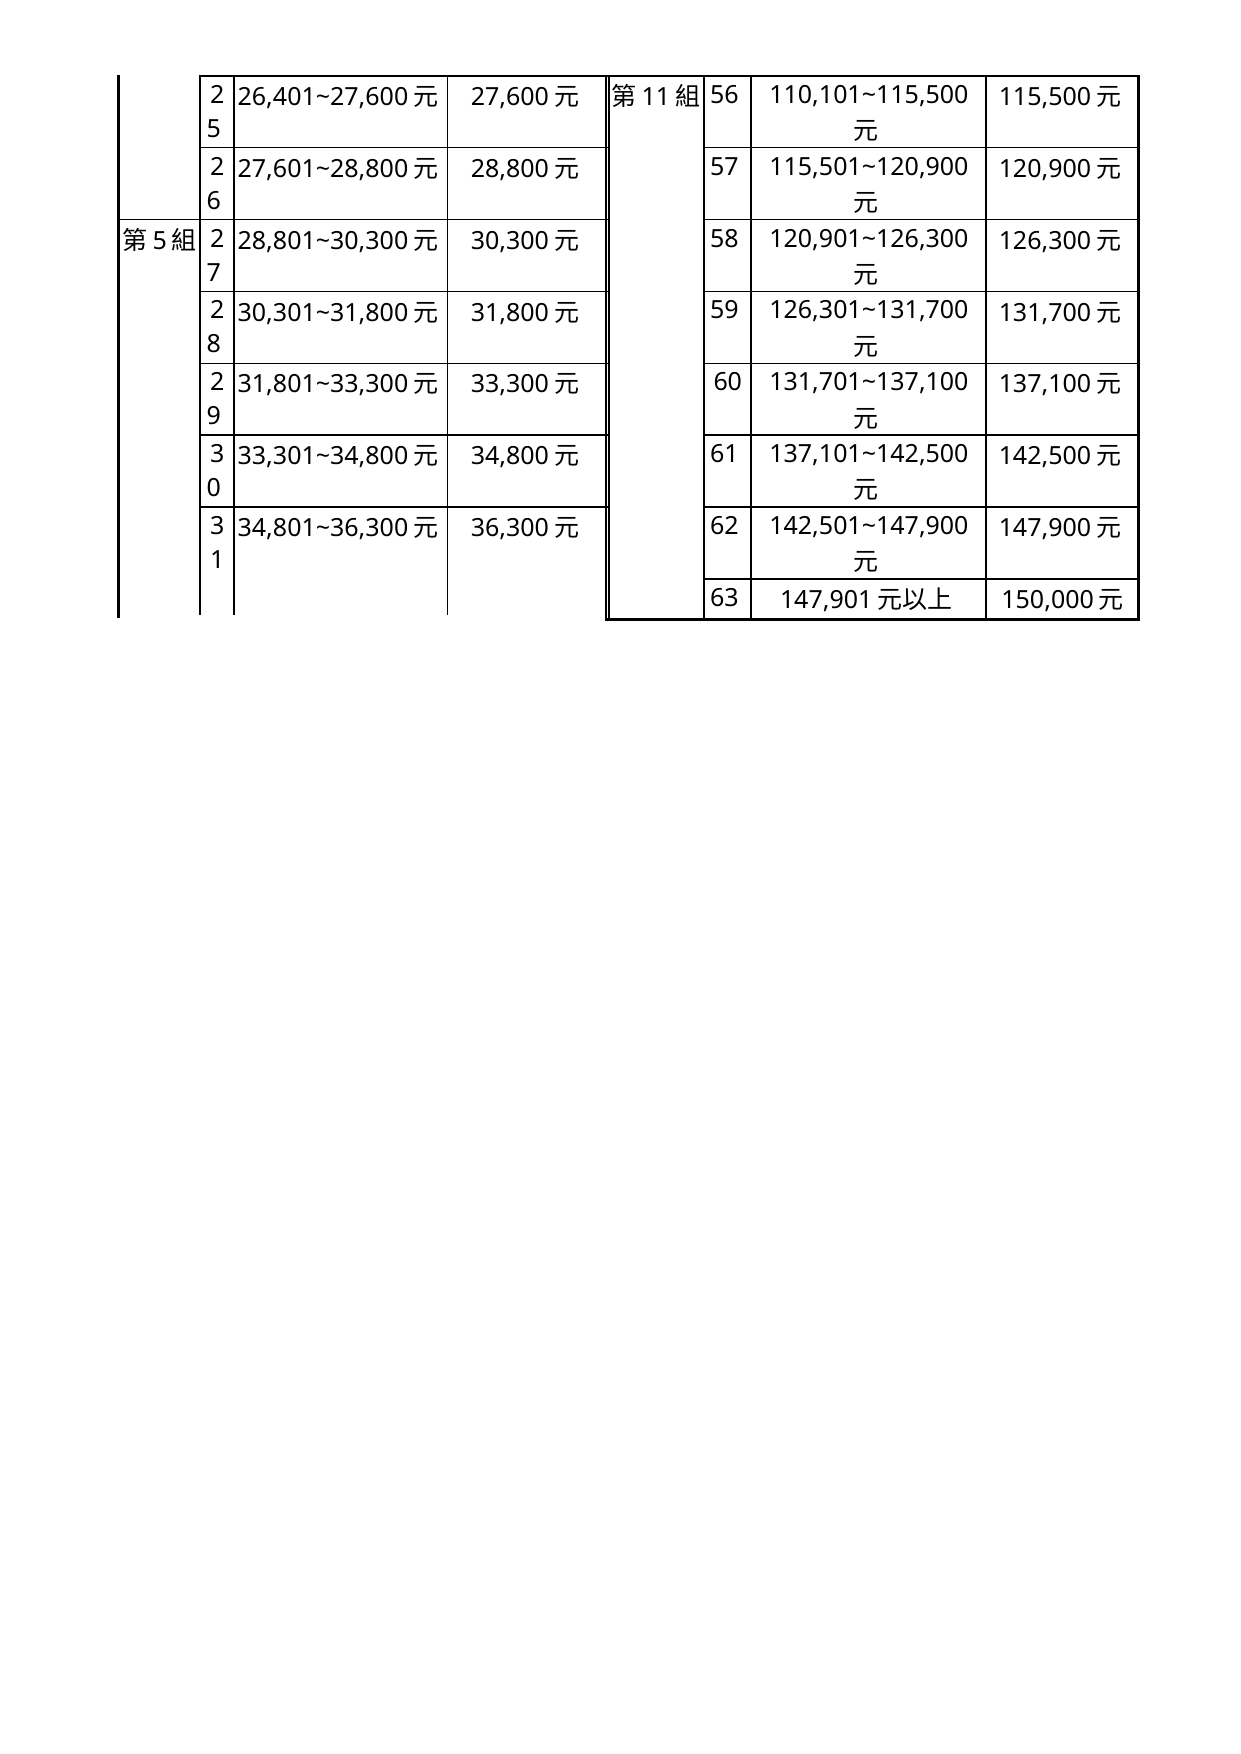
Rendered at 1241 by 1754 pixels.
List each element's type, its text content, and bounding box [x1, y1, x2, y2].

table_cell 137,100元 [987, 364, 1137, 434]
table_cell 150,000元 [987, 580, 1137, 618]
table_cell 57 [705, 148, 750, 219]
table_cell 120,900元 [987, 148, 1137, 219]
table_cell 61 [705, 436, 750, 506]
table_cell 31,801~33,300元 [235, 364, 447, 434]
table_cell [610, 434, 703, 506]
table_cell [120, 363, 199, 434]
table_cell 28,800元 [448, 148, 605, 219]
table_cell 25 [201, 77, 233, 147]
table_cell [120, 75, 199, 147]
table_cell 137,101~142,500元 [752, 436, 985, 506]
table_cell [120, 434, 199, 506]
table_cell 第11組 [610, 77, 703, 147]
table_cell 34,800元 [448, 436, 605, 506]
table_cell [610, 363, 703, 434]
table_cell 第5組 [120, 220, 199, 291]
table_cell 142,501~147,900元 [752, 508, 985, 578]
table_cell 115,501~120,900元 [752, 148, 985, 219]
table_cell 110,101~115,500元 [752, 77, 985, 147]
table_cell 30,301~31,800元 [235, 292, 447, 362]
table_cell 126,301~131,700元 [752, 292, 985, 362]
table_cell 34,801~36,300元 [234, 508, 447, 618]
table_cell 26 [201, 148, 233, 219]
table_cell [120, 506, 200, 618]
table_cell 36,300元 [448, 508, 605, 618]
table_cell 27,601~28,800元 [235, 148, 447, 219]
table_cell [610, 506, 703, 578]
table_cell 58 [705, 220, 750, 291]
table_cell 63 [705, 580, 750, 618]
table_cell 33,301~34,800元 [235, 436, 447, 506]
table_cell 131,701~137,100元 [752, 364, 985, 434]
table_cell 60 [705, 364, 750, 434]
table_cell 30,300元 [448, 220, 605, 291]
table_cell [610, 578, 703, 618]
table_cell 26,401~27,600元 [235, 77, 447, 147]
table_cell 31 [200, 508, 234, 618]
table_cell [120, 147, 199, 219]
table_cell 115,500元 [987, 77, 1137, 147]
table_cell 147,900元 [987, 508, 1137, 578]
table_cell 33,300元 [448, 364, 605, 434]
table_cell [610, 147, 703, 219]
table_cell 126,300元 [987, 220, 1137, 291]
table_cell 27 [201, 220, 233, 291]
table_cell 29 [201, 364, 233, 434]
table_cell 30 [201, 436, 233, 506]
table_cell 28 [201, 292, 233, 362]
table_cell 62 [705, 508, 750, 578]
table_cell 147,901元以上 [752, 580, 985, 618]
table_cell 28,801~30,300元 [235, 220, 447, 291]
table_cell [610, 219, 703, 291]
table_cell 142,500元 [987, 436, 1137, 506]
table_cell [120, 291, 199, 362]
table_cell 31,800元 [448, 292, 605, 362]
table_cell 120,901~126,300元 [752, 220, 985, 291]
table_cell 56 [705, 77, 750, 147]
table_cell 27,600元 [448, 77, 605, 147]
table_cell 59 [705, 292, 750, 362]
table_cell [610, 291, 703, 362]
table_cell 131,700元 [987, 292, 1137, 362]
